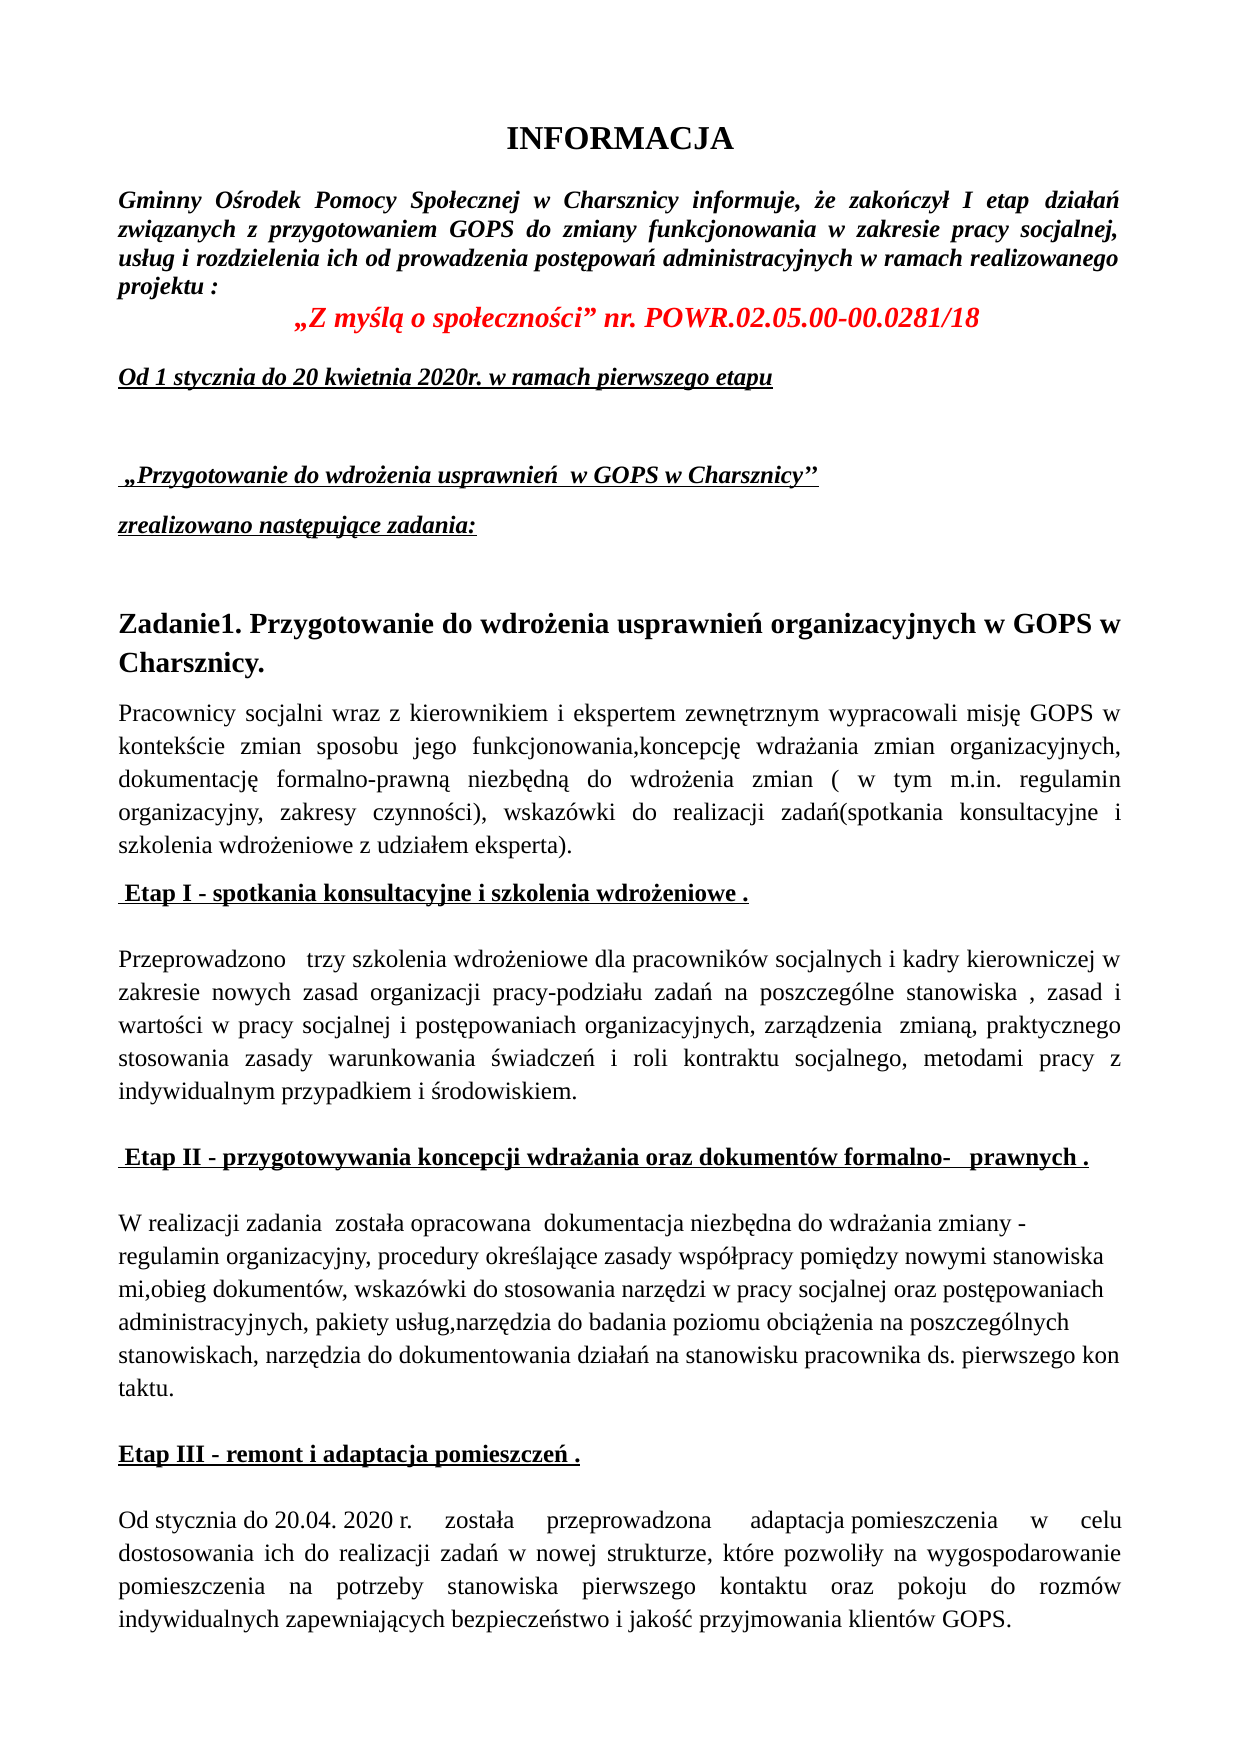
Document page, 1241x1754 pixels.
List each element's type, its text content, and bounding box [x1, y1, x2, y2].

text INFORMACJA [118, 118, 1122, 156]
text regulamin organizacyjny, procedury określające zasady współpracy pomiędzy nowymi stanowiskami,obieg dokumentów, wskazówki do stosowania narzędzi w pracy socjalnej oraz postępowaniach administracyjnych, pakiety usług,narzędzia do badania poziomu obciążenia na poszczególnych stanowiskach, narzędzia do dokumentowania działań na stanowisku pracownika ds. pierwszego kontaktu. [118, 1241, 1122, 1402]
text Etap II - przygotowywania koncepcji wdrażania oraz dokumentów formalno- prawnych . [118, 1142, 1122, 1171]
text „Z myślą o społeczności” nr. POWR.02.05.00-00.0281/18 [118, 300, 1122, 334]
text „Przygotowanie do wdrożenia usprawnień w GOPS w Charsznicy’’ [118, 461, 1122, 489]
text W realizacji zadania została opracowana dokumentacja niezbędna do wdrażania zmiany - [118, 1208, 1122, 1237]
text Etap I - spotkania konsultacyjne i szkolenia wdrożeniowe . [118, 878, 1122, 906]
text zrealizowano następujące zadania: [118, 510, 1122, 538]
text Pracownicy socjalni wraz z kierownikiem i ekspertem zewnętrznym wypracowali misję GOPS w kontekście zmian sposobu jego funkcjonowania,koncepcję wdrażania zmian organizacyjnych, dokumentację formalno-prawną niezbędną do wdrożenia zmian ( w tym m.in. regulamin organizacyjny, zakresy czynności), wskazówki do realizacji zadań(spotkania konsultacyjne i szkolenia wdrożeniowe z udziałem eksperta). [118, 698, 1122, 859]
text Etap III - remont i adaptacja pomieszczeń . [118, 1439, 1122, 1468]
text Od 1 stycznia do 20 kwietnia 2020r. w ramach pierwszego etapu [118, 362, 1122, 391]
text Przeprowadzono trzy szkolenia wdrożeniowe dla pracowników socjalnych i kadry kierowniczej w zakresie nowych zasad organizacji pracy-podziału zadań na poszczególne stanowiska , zasad i wartości w pracy socjalnej i postępowaniach organizacyjnych, zarządzenia zmianą, praktycznego stosowania zasady warunkowania świadczeń i roli kontraktu socjalnego, metodami pracy z indywidualnym przypadkiem i środowiskiem. [118, 944, 1122, 1104]
text Gminny Ośrodek Pomocy Społecznej w Charsznicy informuje, że zakończył I etap działań związanych z przygotowaniem GOPS do zmiany funkcjonowania w zakresie pracy socjalnej, usług i rozdzielenia ich od prowadzenia postępowań administracyjnych w ramach realizowanego projektu : [118, 185, 1122, 300]
text Zadanie1. Przygotowanie do wdrożenia usprawnień organizacyjnych w GOPS w Charsznicy. [118, 606, 1122, 678]
text Od stycznia do 20.04. 2020 r. została przeprowadzona adaptacja pomieszczenia w celu dostosowania ich do realizacji zadań w nowej strukturze, które pozwoliły na wygospodarowanie pomieszczenia na potrzeby stanowiska pierwszego kontaktu oraz pokoju do rozmów indywidualnych zapewniających bezpieczeństwo i jakość przyjmowania klientów GOPS. [118, 1505, 1122, 1633]
